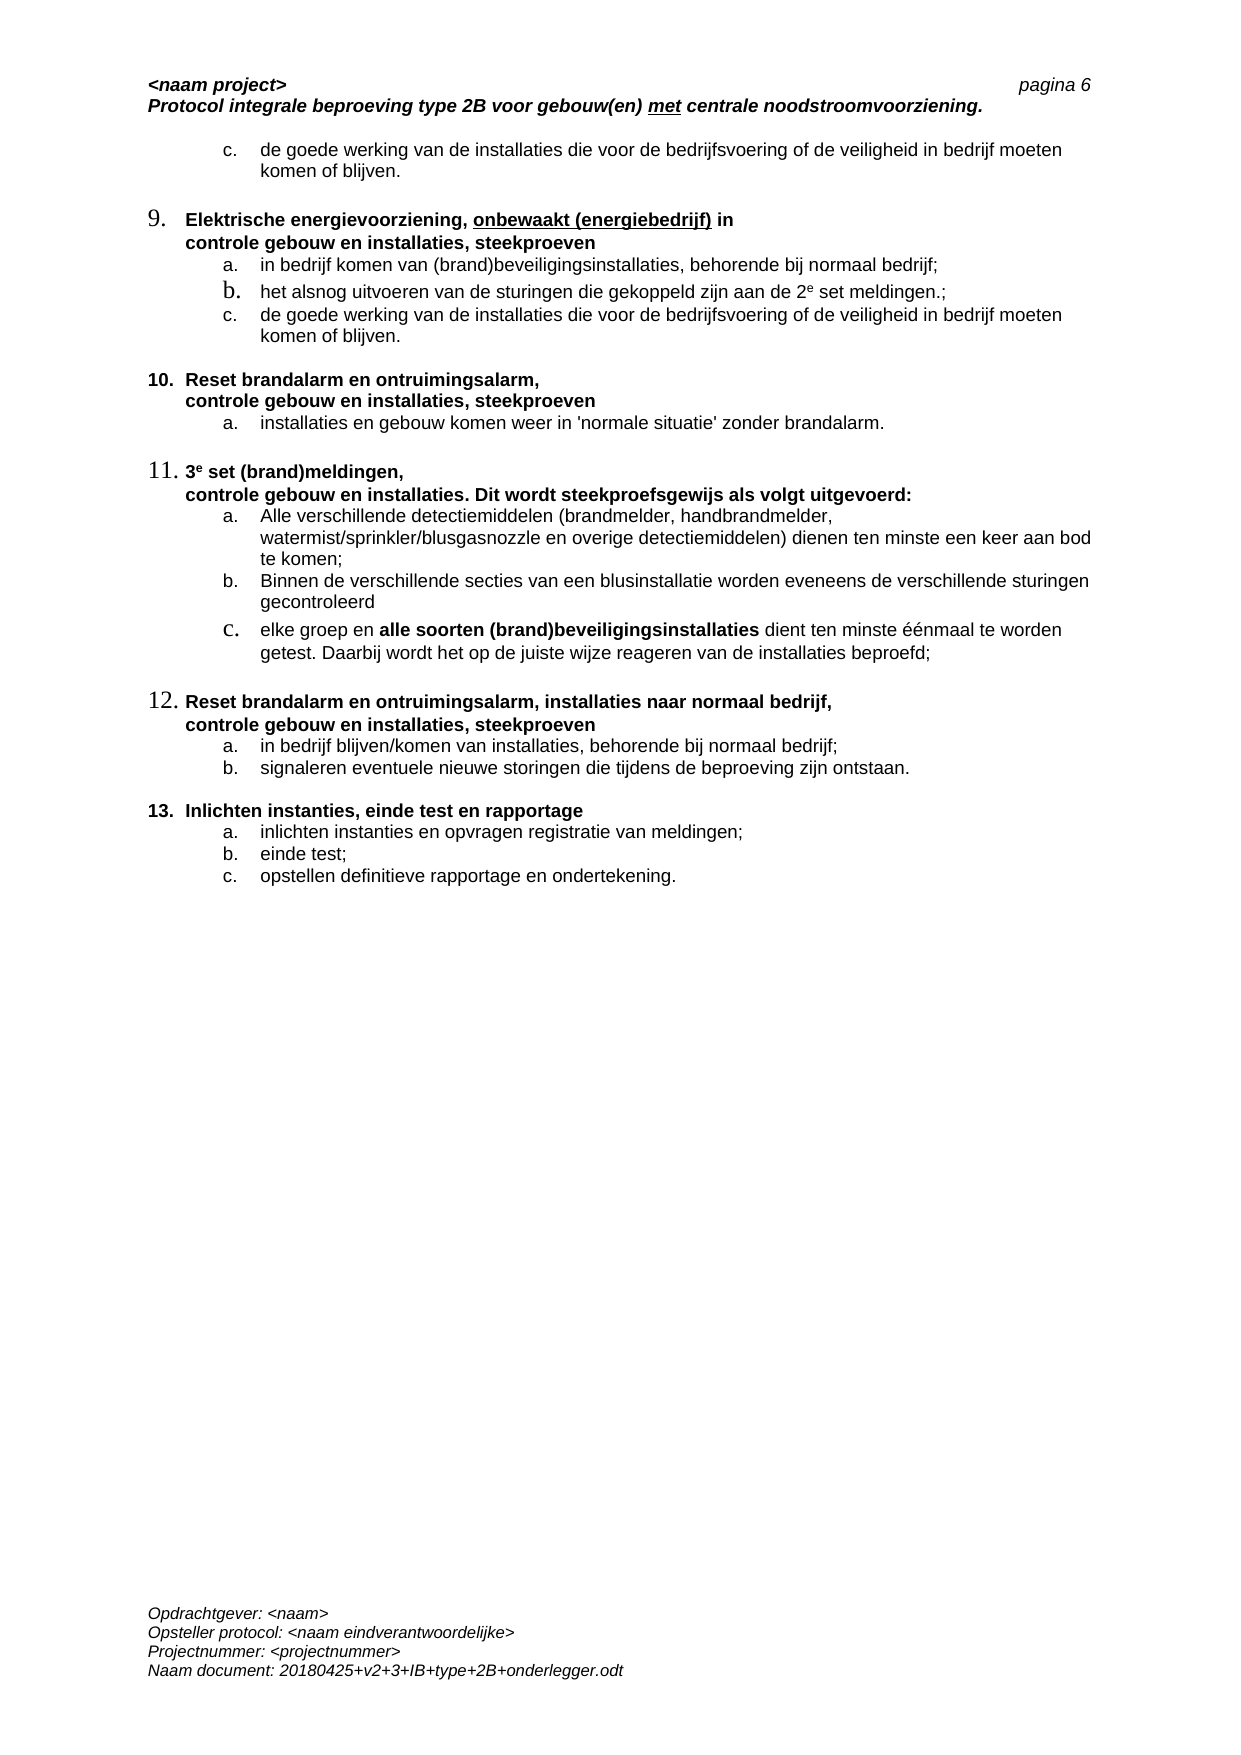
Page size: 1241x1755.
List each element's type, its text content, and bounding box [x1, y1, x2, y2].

list in bedrijf blijven/komen van installaties, behorende bij normaal bedrijf; [223, 735, 1093, 757]
list installaties en gebouw komen weer in 'normale situatie' zonder brandalarm. [223, 412, 1093, 433]
list Inlichten instanties, einde test en rapportage [148, 800, 1093, 821]
list einde test; [223, 843, 1093, 864]
list in bedrijf komen van (brand)beveiligingsinstallaties, behorende bij normaal bedrijf; [223, 253, 1093, 275]
list de goede werking van de installaties die voor de bedrijfsvoering of de veiligheid in bedrijf moeten komen of blijven. [223, 138, 1093, 182]
list Binnen de verschillende secties van een blusinstallatie worden eveneens de verschillende sturingen gecontroleerd [223, 570, 1093, 613]
list elke groep en alle soorten (brand)beveiligingsinstallaties dient ten minste éénmaal te worden getest. Daarbij wordt het op de juiste wijze reageren van de installaties beproefd; [223, 613, 1093, 663]
list 3e set (brand)meldingen, controle gebouw en installaties. Dit wordt steekproefsgewijs als volgt uitgevoerd: [148, 455, 1093, 505]
list het alsnog uitvoeren van de sturingen die gekoppeld zijn aan de 2e set meldingen.; [223, 275, 1093, 304]
list de goede werking van de installaties die voor de bedrijfsvoering of de veiligheid in bedrijf moeten komen of blijven. [223, 304, 1093, 347]
list opstellen definitieve rapportage en ondertekening. [223, 864, 1093, 886]
list Reset brandalarm en ontruimingsalarm, controle gebouw en installaties, steekproeven [148, 368, 1093, 412]
list signaleren eventuele nieuwe storingen die tijdens de beproeving zijn ontstaan. [223, 757, 1093, 778]
list inlichten instanties en opvragen registratie van meldingen; [223, 821, 1093, 843]
list Elektrische energievoorziening, onbewaakt (energiebedrijf) in controle gebouw en installaties, steekproeven [148, 203, 1093, 253]
list Alle verschillende detectiemiddelen (brandmelder, handbrandmelder, watermist/sprinkler/blusgasnozzle en overige detectiemiddelen) dienen ten minste een keer aan bod te komen; [223, 505, 1093, 570]
list Reset brandalarm en ontruimingsalarm, installaties naar normaal bedrijf, controle gebouw en installaties, steekproeven [148, 685, 1093, 735]
